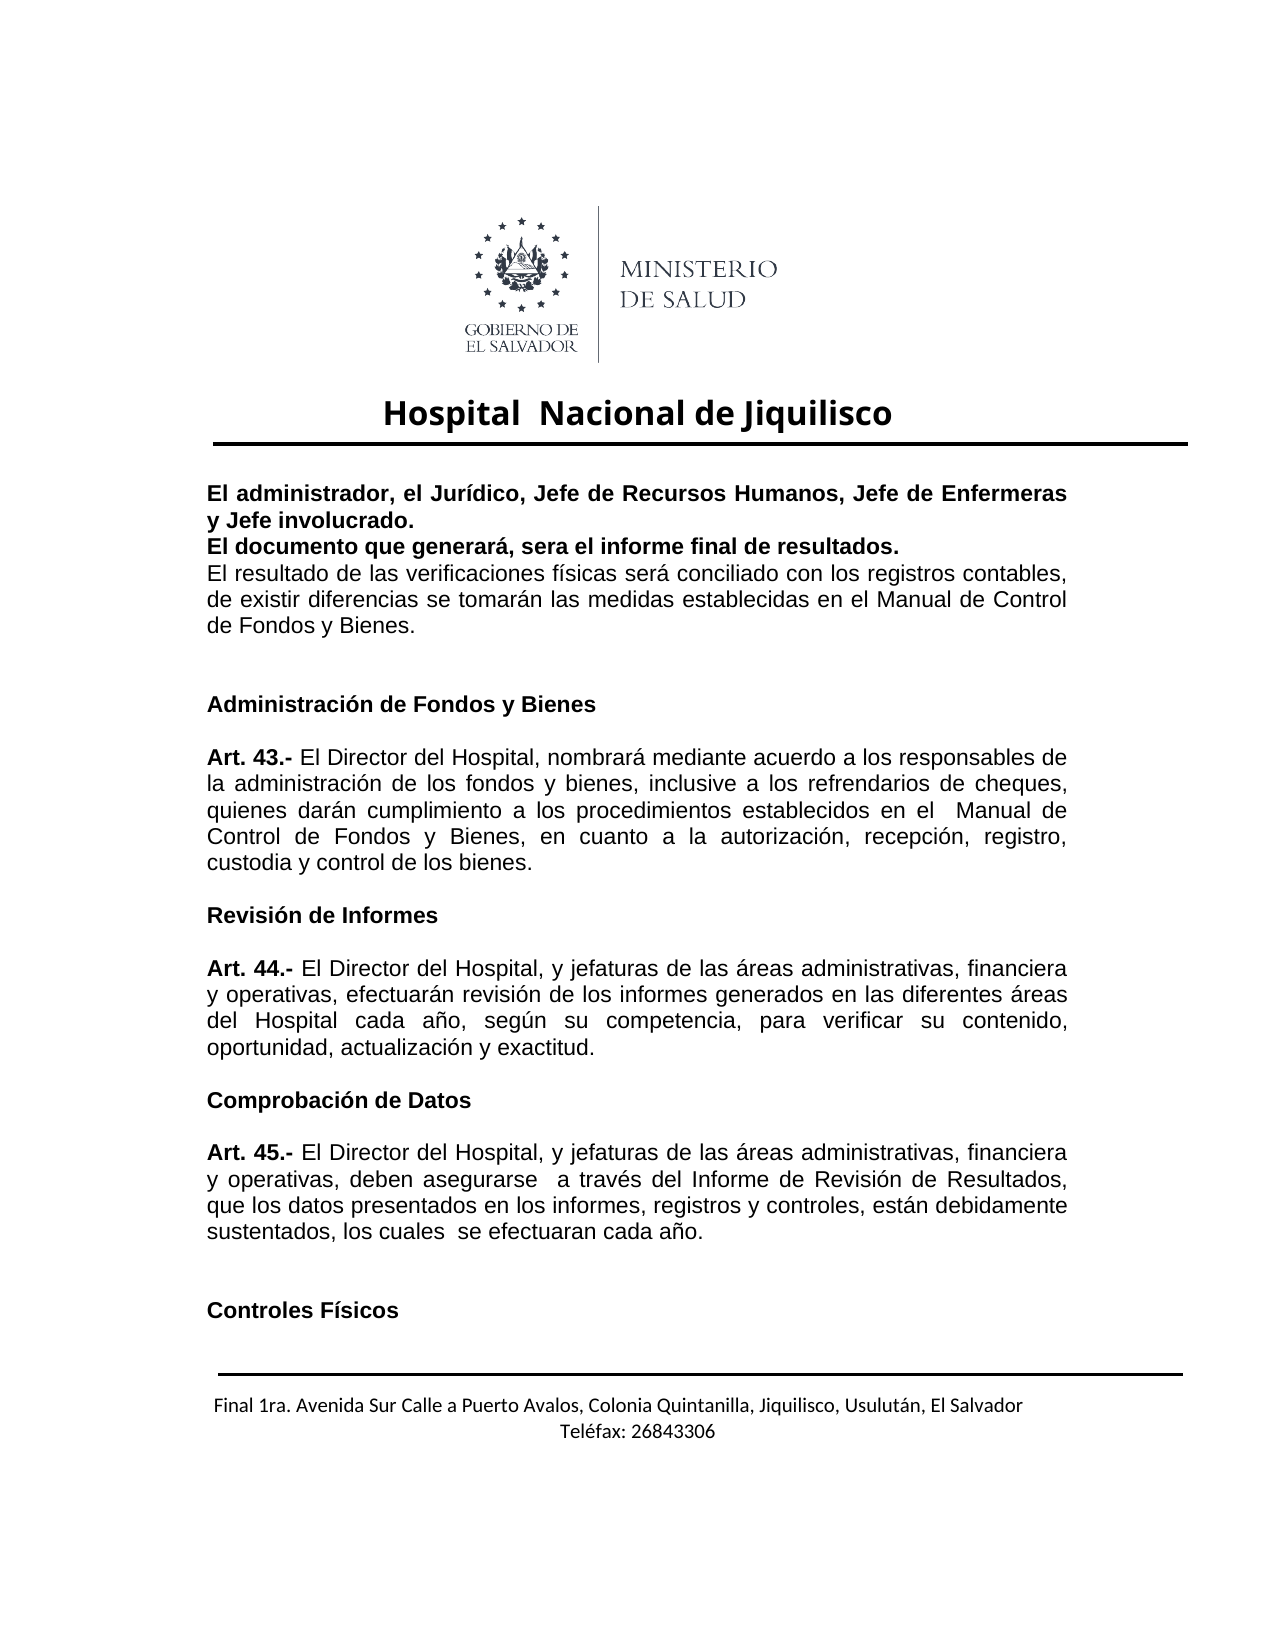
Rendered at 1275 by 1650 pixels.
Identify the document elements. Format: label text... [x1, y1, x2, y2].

text El documento que generará, sera el informe final de resultados. [207, 533, 1068, 559]
text Art. 43.- El Director del Hospital, nombrará mediante acuerdo a los responsables de la administración de los fondos y bienes, inclusive a los refrendarios de cheques, quienes darán cumplimiento a los procedimientos establecidos en el Manual de Control de Fondos y Bienes, en cuanto a la autorización, recepción, registro, custodia y control de los bienes. [207, 744, 1068, 876]
text El resultado de las verificaciones físicas será conciliado con los registros contables, de existir diferencias se tomarán las medidas establecidas en el Manual de Control de Fondos y Bienes. [207, 559, 1068, 638]
text El administrador, el Jurídico, Jefe de Recursos Humanos, Jefe de Enfermeras y Jefe involucrado. [207, 480, 1068, 533]
text Art. 45.- El Director del Hospital, y jefaturas de las áreas administrativas, financiera y operativas, deben asegurarse a través del Informe de Revisión de Resultados, que los datos presentados en los informes, registros y controles, están debidamente sustentados, los cuales se efectuaran cada año. [207, 1139, 1068, 1245]
text Art. 44.- El Director del Hospital, y jefaturas de las áreas administrativas, financiera y operativas, efectuarán revisión de los informes generados en las diferentes áreas del Hospital cada año, según su competencia, para verificar su contenido, oportunidad, actualización y exactitud. [207, 955, 1068, 1060]
text Administración de Fondos y Bienes [207, 691, 1068, 718]
text Revisión de Informes [207, 902, 1068, 928]
text Controles Físicos [207, 1297, 1068, 1324]
picture [465, 206, 778, 363]
text Comprobación de Datos [207, 1087, 1068, 1113]
